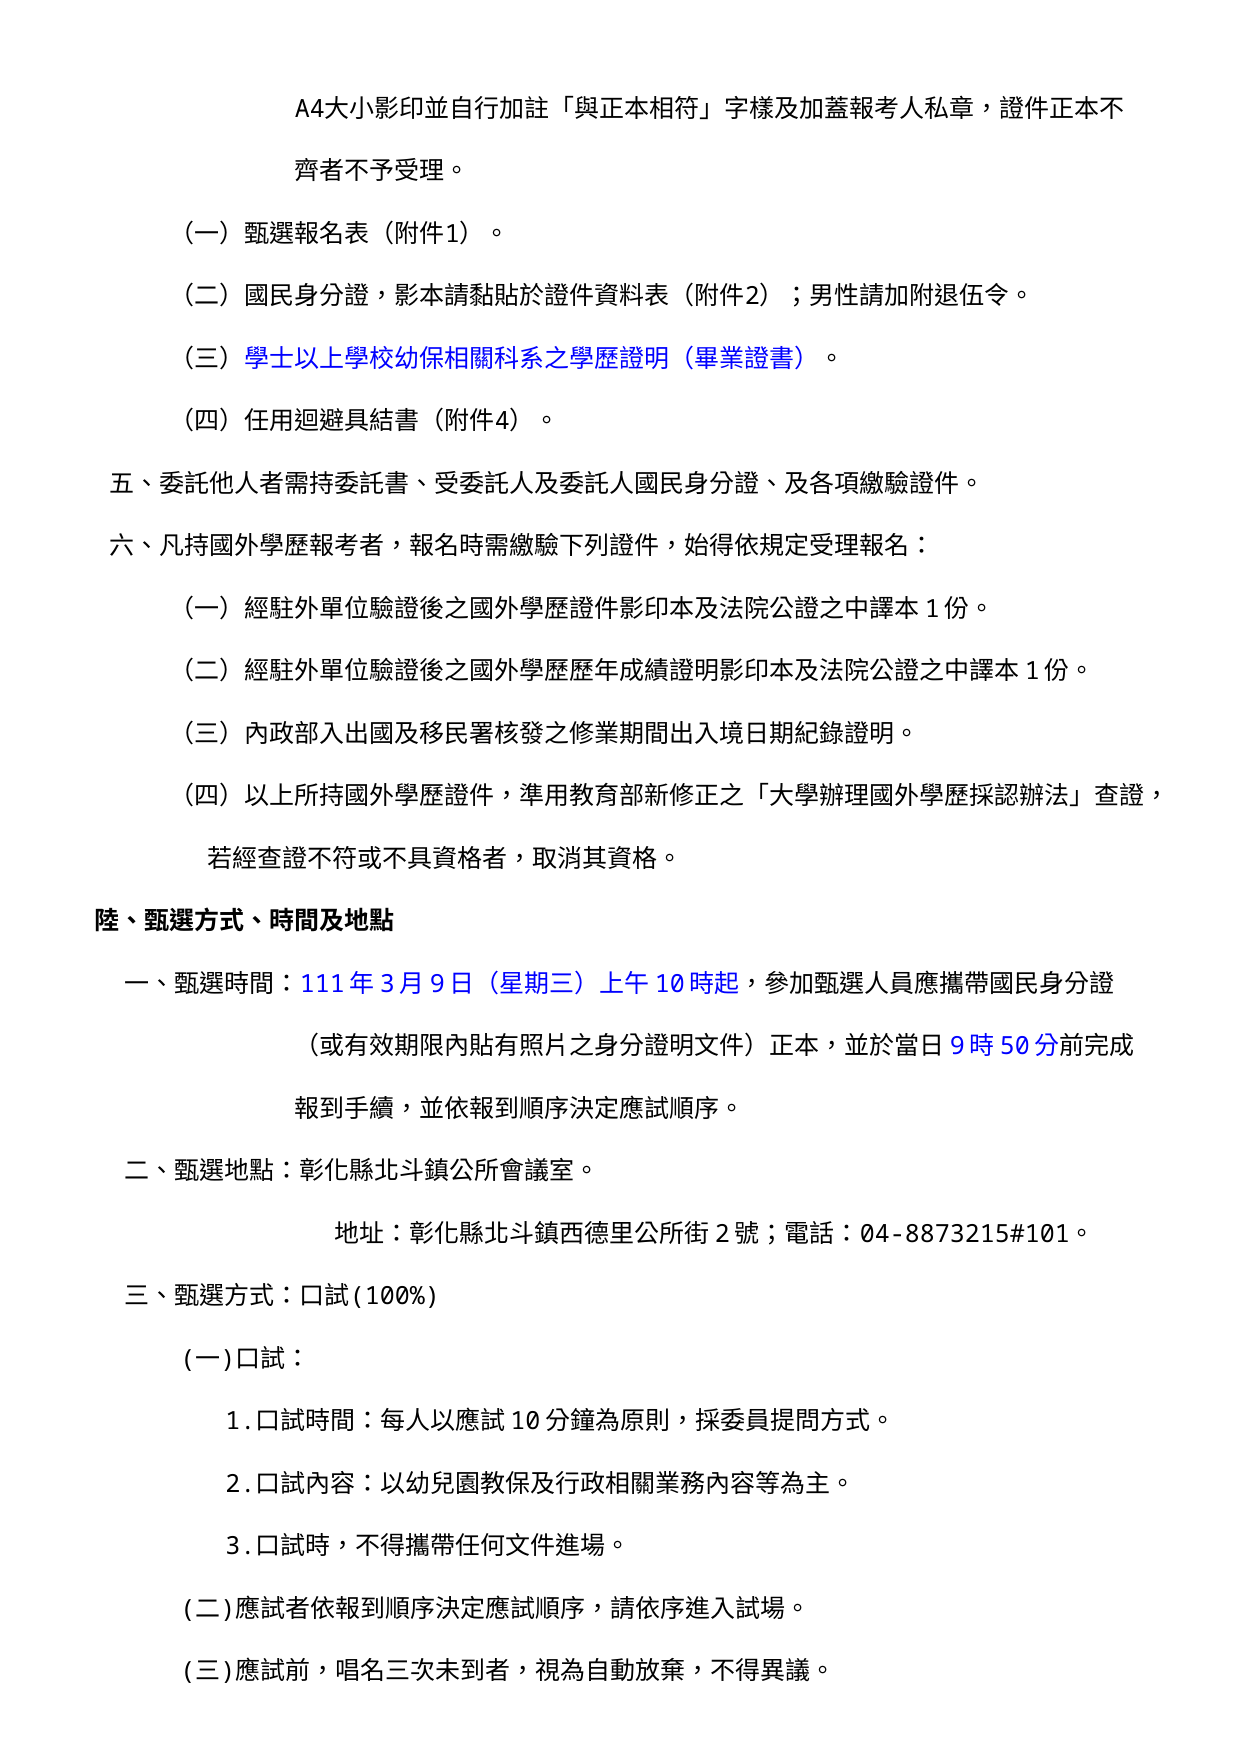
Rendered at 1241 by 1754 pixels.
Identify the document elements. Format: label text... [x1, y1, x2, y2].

text （四）以上所持國外學歷證件，準用教育部新修正之「大學辦理國外學歷採認辦法」查證，若經查證不符或不具資格者，取消其資格。 [94, 752, 1146, 877]
text 六、凡持國外學歷報考者，報名時需繳驗下列證件，始得依規定受理報名： [94, 502, 1146, 564]
text 地址：彰化縣北斗鎮西德里公所街2號；電話：04-8873215#101。 [94, 1189, 1146, 1252]
text （二）經駐外單位驗證後之國外學歷歷年成績證明影印本及法院公證之中譯本1份。 [94, 627, 1146, 689]
text （一）甄選報名表（附件1）。 [94, 189, 1146, 252]
text 2.口試內容：以幼兒園教保及行政相關業務內容等為主。 [180, 1439, 1146, 1502]
text 五、委託他人者需持委託書、受委託人及委託人國民身分證、及各項繳驗證件。 [94, 439, 1146, 502]
text （三）學士以上學校幼保相關科系之學歷證明（畢業證書）。 [94, 314, 1146, 377]
text (一)口試： [180, 1314, 1146, 1377]
text （四）任用迴避具結書（附件4）。 [94, 377, 1146, 439]
text （二）國民身分證，影本請黏貼於證件資料表（附件2）；男性請加附退伍令。 [94, 252, 1146, 314]
text 1.口試時間：每人以應試10分鐘為原則，採委員提問方式。 [180, 1377, 1146, 1439]
text （一）經駐外單位驗證後之國外學歷證件影印本及法院公證之中譯本1份。 [94, 564, 1146, 627]
text 一、甄選時間：111年3月9日（星期三）上午10時起，參加甄選人員應攜帶國民身分證（或有效期限內貼有照片之身分證明文件）正本，並於當日9時50分前完成報到手續，並依報到順序決定應試順序。 [94, 939, 1146, 1127]
text 陸、甄選方式、時間及地點 [94, 877, 1146, 939]
text A4大小影印並自行加註「與正本相符」字樣及加蓋報考人私章，證件正本不齊者不予受理。 [94, 64, 1146, 189]
text (三)應試前，唱名三次未到者，視為自動放棄，不得異議。 [180, 1627, 1146, 1689]
text 3.口試時，不得攜帶任何文件進場。 [180, 1502, 1146, 1564]
text （三）內政部入出國及移民署核發之修業期間出入境日期紀錄證明。 [94, 689, 1146, 752]
text 三、甄選方式：口試(100%) [94, 1252, 1146, 1314]
text (二)應試者依報到順序決定應試順序，請依序進入試場。 [180, 1564, 1146, 1627]
text 二、甄選地點：彰化縣北斗鎮公所會議室。 [94, 1127, 1146, 1189]
